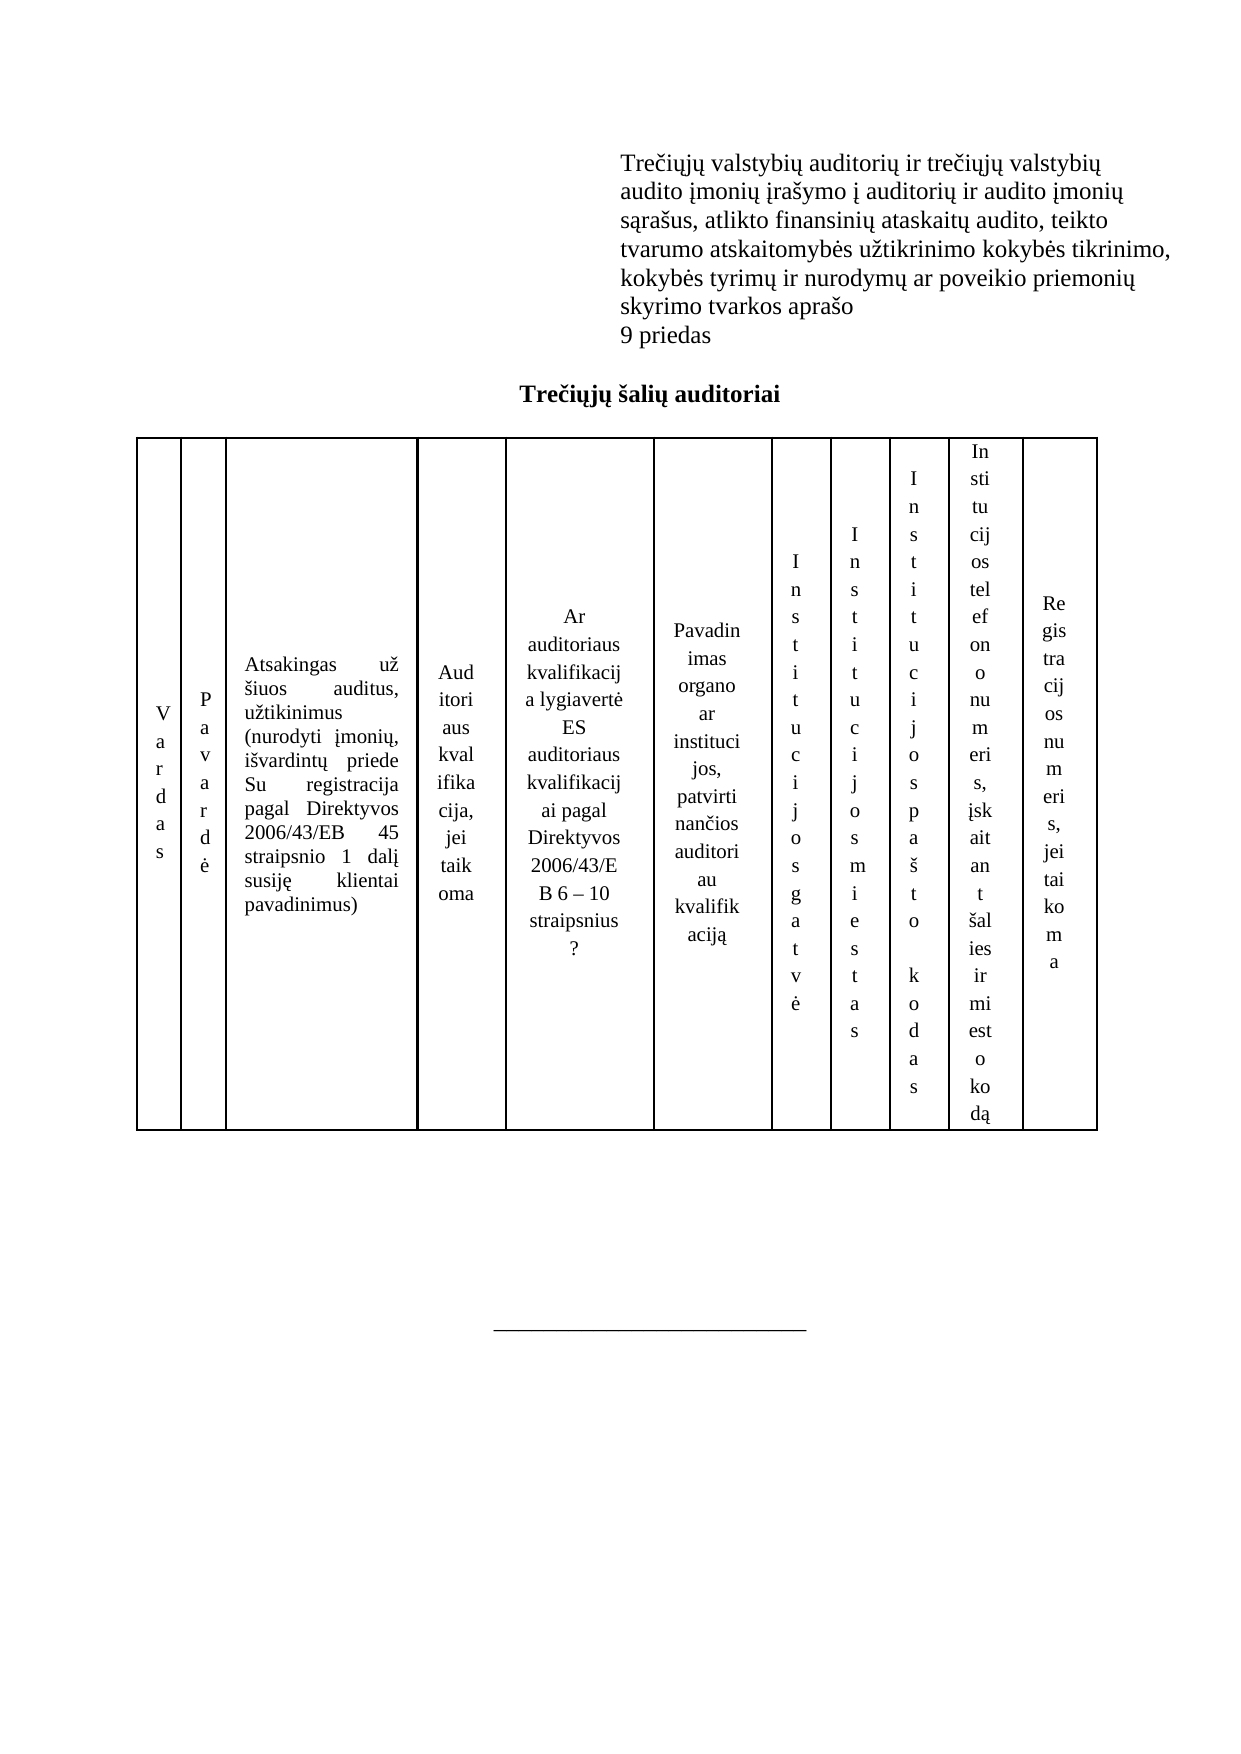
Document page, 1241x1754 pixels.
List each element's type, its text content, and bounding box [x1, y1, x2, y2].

table_cell [506, 1131, 654, 1276]
text Trečiųjų valstybių auditorių ir trečiųjų valstybių [118, 148, 1181, 176]
table_header Institucijos miestas [832, 439, 889, 1129]
table_cell [949, 1131, 1023, 1276]
table_header Registracijos numeris, jei taikoma [1024, 439, 1096, 1129]
table_cell [181, 1131, 226, 1276]
table_header Atsakingas už šiuos auditus, užtikinimus (nurodyti įmonių, išvardintų priede Su registracija pagal Direktyvos 2006/43/EB 45 straipsnio 1 dalį susiję klientai pavadinimus) [227, 439, 416, 1129]
text audito įmonių įrašymo į auditorių ir audito įmonių [118, 176, 1181, 205]
text sąrašus, atlikto finansinių ataskaitų audito, teikto [118, 205, 1181, 234]
table_header Institucijos pašto kodas [891, 439, 948, 1129]
text tvarumo atskaitomybės užtikrinimo kokybės tikrinimo, [118, 234, 1181, 263]
text kokybės tyrimų ir nurodymų ar poveikio priemonių [118, 263, 1181, 291]
table_cell [226, 1131, 417, 1276]
table_header Pavadinimas organo ar institucijos, patvirtinančios auditoriau kvalifikaciją [655, 439, 771, 1129]
table_header Pavardė [182, 439, 225, 1129]
table_header Ar auditoriaus kvalifikacija lygiavertė ES auditoriaus kvalifikacijai pagal Direktyvos 2006/43/EB 6 – 10 straipsnius? [507, 439, 653, 1129]
table_cell [654, 1131, 772, 1276]
table_header Vardas [138, 439, 180, 1129]
table_cell [831, 1131, 890, 1276]
table_cell [418, 1131, 506, 1276]
text 9 priedas [118, 320, 1181, 349]
table_cell [772, 1131, 831, 1276]
table_header Auditoriaus kvalifikacija, jei taikoma [419, 439, 505, 1129]
table_header Institucijos gatvė [773, 439, 830, 1129]
text _________________________ [118, 1305, 1181, 1334]
table_header Institucijos telefono numeris, įskaitant šalies ir miesto kodą [950, 439, 1022, 1129]
text Trečiųjų šalių auditoriai [118, 378, 1181, 407]
table_cell [1023, 1131, 1097, 1276]
table_cell [137, 1131, 181, 1276]
text skyrimo tvarkos aprašo [118, 291, 1181, 320]
table_cell [890, 1131, 949, 1276]
